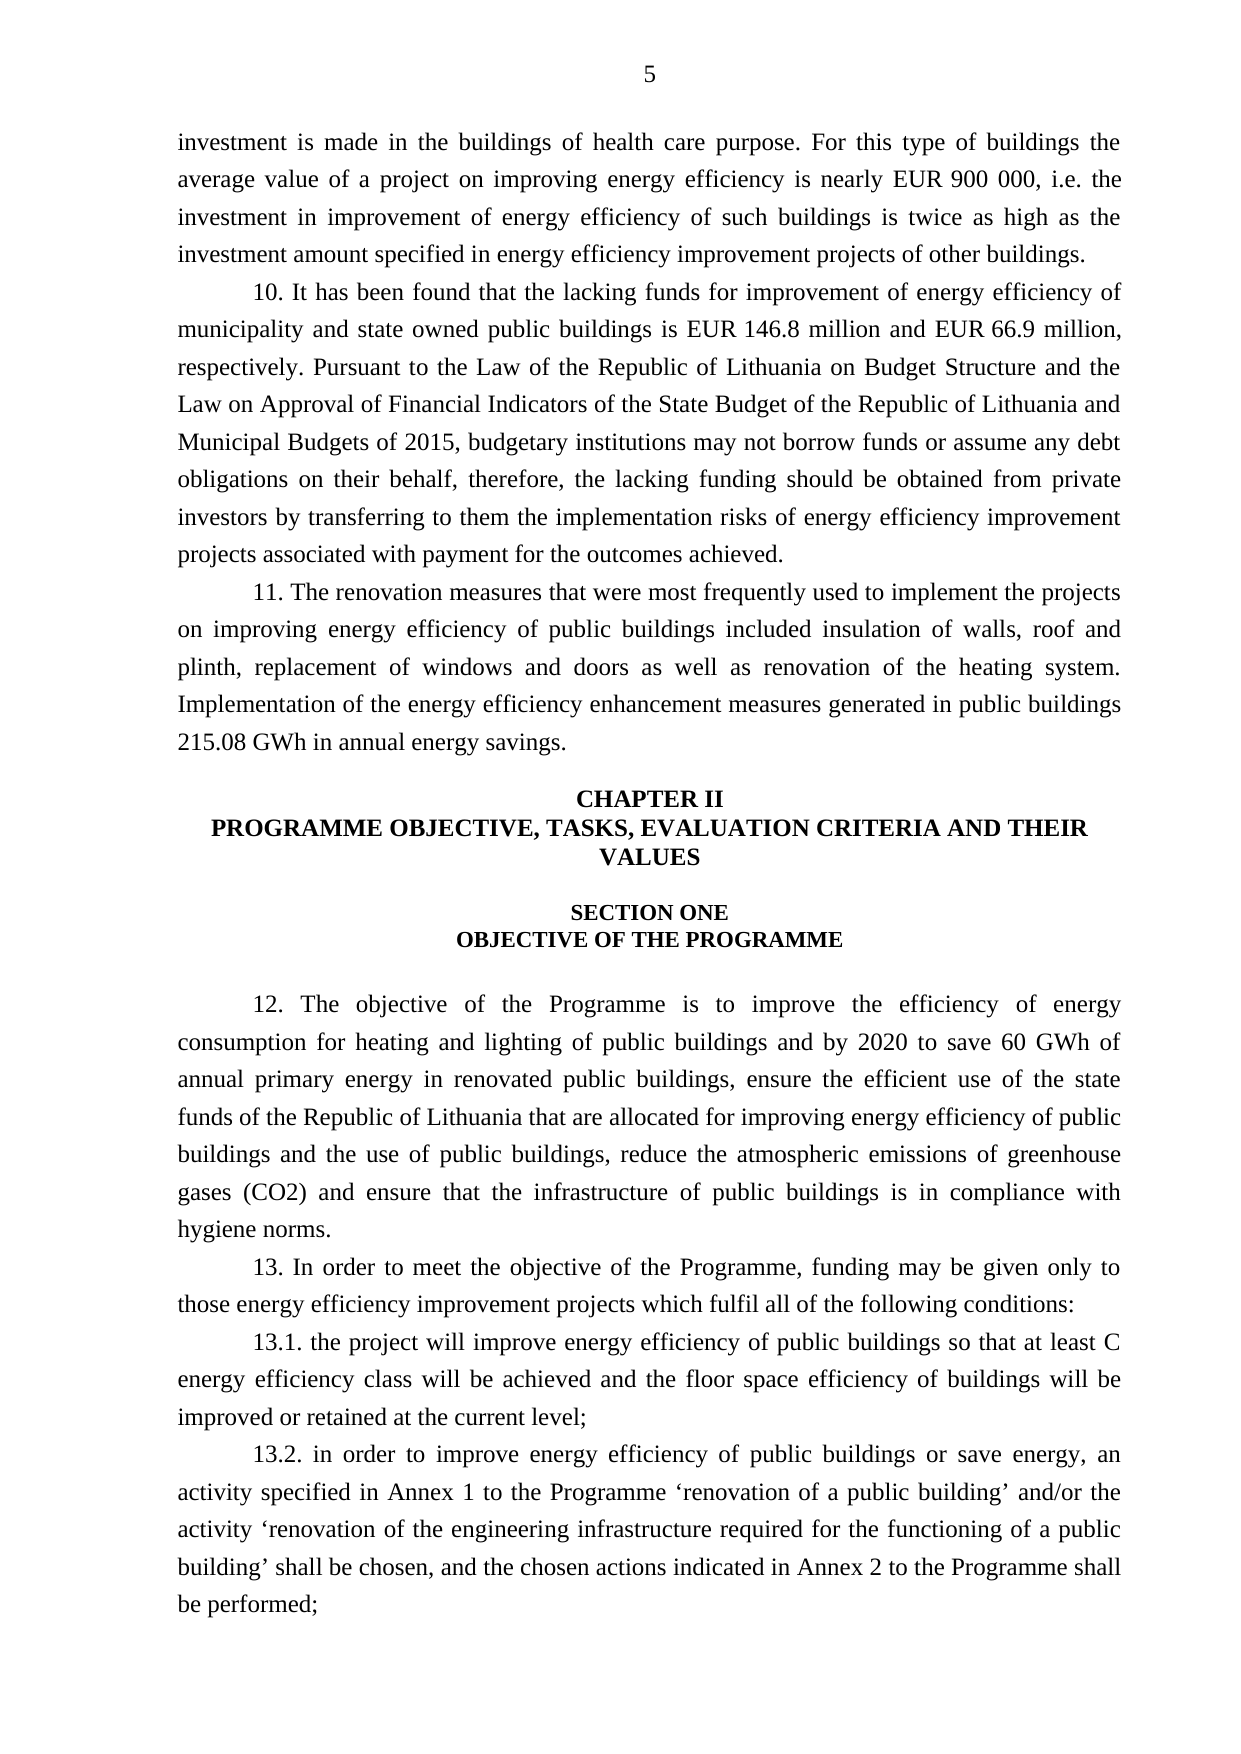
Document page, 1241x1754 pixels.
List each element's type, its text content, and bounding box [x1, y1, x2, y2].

text 12. The objective of the Programme is to improve the efficiency of energy consumption for heating and lighting of public buildings and by 2020 to save 60 GWh of annual primary energy in renovated public buildings, ensure the efficient use of the state funds of the Republic of Lithuania that are allocated for improving energy efficiency of public buildings and the use of public buildings, reduce the atmospheric emissions of greenhouse gases (CO2) and ensure that the infrastructure of public buildings is in compliance with hygiene norms. [177, 981, 1122, 1243]
text 10. It has been found that the lacking funds for improvement of energy efficiency of municipality and state owned public buildings is EUR 146.8 million and EUR 66.9 million, respectively. Pursuant to the Law of the Republic of Lithuania on Budget Structure and the Law on Approval of Financial Indicators of the State Budget of the Republic of Lithuania and Municipal Budgets of 2015, budgetary institutions may not borrow funds or assume any debt obligations on their behalf, therefore, the lacking funding should be obtained from private investors by transferring to them the implementation risks of energy efficiency improvement projects associated with payment for the outcomes achieved. [177, 268, 1122, 568]
text 11. The renovation measures that were most frequently used to implement the projects on improving energy efficiency of public buildings included insulation of walls, roof and plinth, replacement of windows and doors as well as renovation of the heating system. Implementation of the energy efficiency enhancement measures generated in public buildings 215.08 GWh in annual energy savings. [177, 568, 1122, 756]
text SECTION ONE [177, 899, 1122, 926]
text PROGRAMME OBJECTIVE, TASKS, EVALUATION CRITERIA AND THEIR VALUES [177, 813, 1122, 871]
text OBJECTIVE OF THE PROGRAMME [177, 926, 1122, 952]
text investment is made in the buildings of health care purpose. For this type of buildings the average value of a project on improving energy efficiency is nearly EUR 900 000, i.e. the investment in improvement of energy efficiency of such buildings is twice as high as the investment amount specified in energy efficiency improvement projects of other buildings. [177, 118, 1122, 268]
text 13.2. in order to improve energy efficiency of public buildings or save energy, an activity specified in Annex 1 to the Programme ‘renovation of a public building’ and/or the activity ‘renovation of the engineering infrastructure required for the functioning of a public building’ shall be chosen, and the chosen actions indicated in Annex 2 to the Programme shall be performed; [177, 1431, 1122, 1618]
text 13.1. the project will improve energy efficiency of public buildings so that at least C energy efficiency class will be achieved and the floor space efficiency of buildings will be improved or retained at the current level; [177, 1318, 1122, 1431]
text 13. In order to meet the objective of the Programme, funding may be given only to those energy efficiency improvement projects which fulfil all of the following conditions: [177, 1243, 1122, 1318]
text CHAPTER II [177, 784, 1122, 813]
